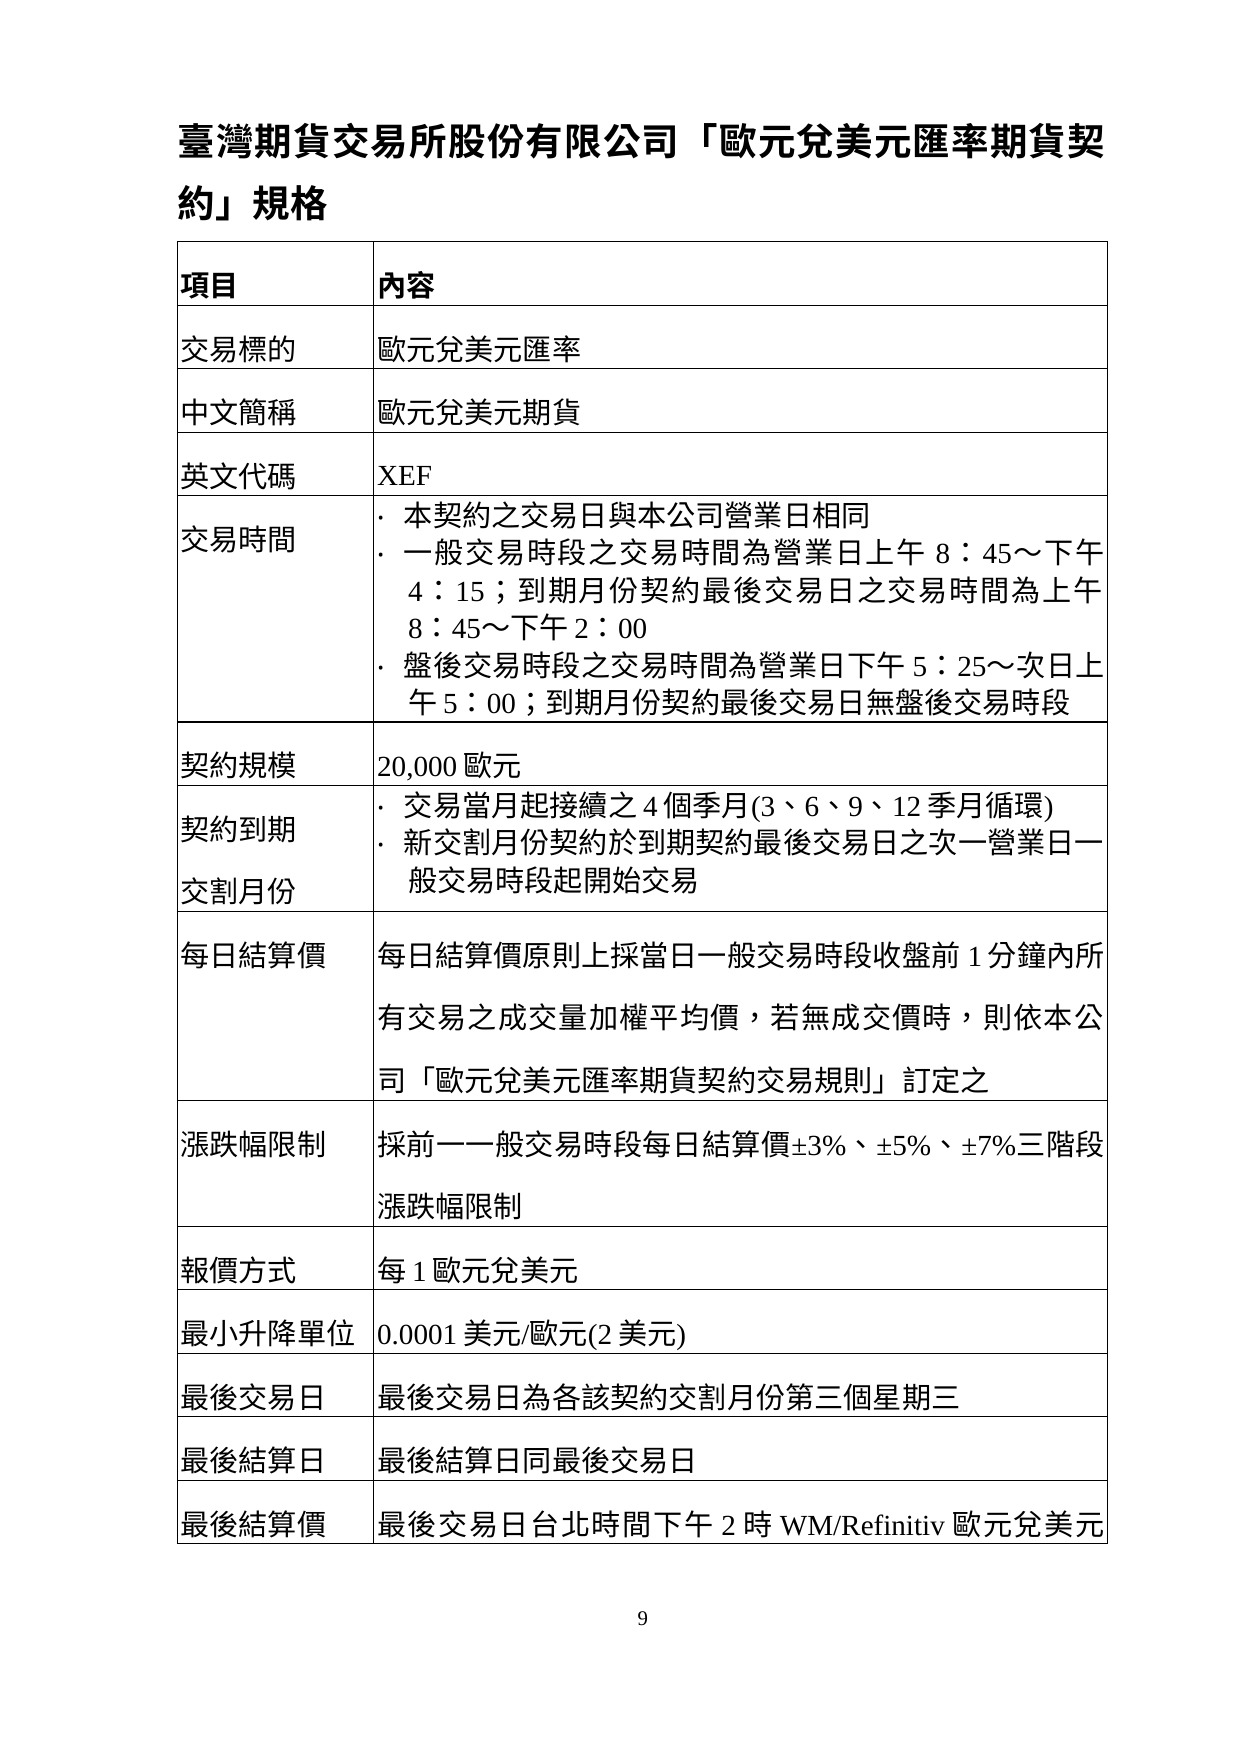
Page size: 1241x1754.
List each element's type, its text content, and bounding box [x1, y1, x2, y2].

table_cell XEF [374, 433, 1107, 495]
table_cell 交易標的 [178, 306, 373, 368]
table_cell 最小升降單位 [178, 1290, 373, 1353]
table_cell 每1歐元兌美元 [374, 1227, 1107, 1289]
text 臺灣期貨交易所股份有限公司「歐元兌美元匯率期貨契約」規格 [177, 97, 1107, 222]
table_cell 本契約之交易日與本公司營業日相同 一般交易時段之交易時間為營業日上午8：45～下午4：15；到期月份契約最後交易日之交易時間為上午8：45～下午2：00 盤後交易時段之交易時間為營業日下午5：25～次日上午5：00；到期月份契約最後交易日無盤後交易時段 [374, 496, 1107, 721]
table_cell 採前一一般交易時段每日結算價±3%、±5%、±7%三階段漲跌幅限制 [374, 1101, 1107, 1226]
table_cell 報價方式 [178, 1227, 373, 1289]
table_cell 最後交易日為各該契約交割月份第三個星期三 [374, 1354, 1107, 1416]
table_cell 交易當月起接續之4個季月(3、6、9、12季月循環) 新交割月份契約於到期契約最後交易日之次一營業日一般交易時段起開始交易 [374, 786, 1107, 911]
table_cell 0.0001美元/歐元(2美元) [374, 1290, 1107, 1353]
table_cell 契約規模 [178, 723, 373, 785]
table_cell 交易時間 [178, 496, 373, 721]
table_cell 中文簡稱 [178, 369, 373, 432]
table_cell 最後交易日 [178, 1354, 373, 1416]
table_cell 歐元兌美元匯率 [374, 306, 1107, 368]
table_cell 歐元兌美元期貨 [374, 369, 1107, 432]
table_cell 最後交易日台北時間下午2時WM/Refinitiv歐元兌美元 [374, 1481, 1107, 1543]
table_cell 20,000歐元 [374, 723, 1107, 785]
table_header 項目 [178, 242, 373, 305]
table_cell 最後結算價 [178, 1481, 373, 1543]
table_cell 英文代碼 [178, 433, 373, 495]
table_header 內容 [374, 242, 1107, 305]
table_cell 漲跌幅限制 [178, 1101, 373, 1226]
table_cell 每日結算價 [178, 912, 373, 1099]
table_cell 契約到期 交割月份 [178, 786, 373, 911]
table_cell 最後結算日 [178, 1417, 373, 1480]
table_cell 最後結算日同最後交易日 [374, 1417, 1107, 1480]
table_cell 每日結算價原則上採當日一般交易時段收盤前1分鐘內所有交易之成交量加權平均價，若無成交價時，則依本公司「歐元兌美元匯率期貨契約交易規則」訂定之 [374, 912, 1107, 1099]
